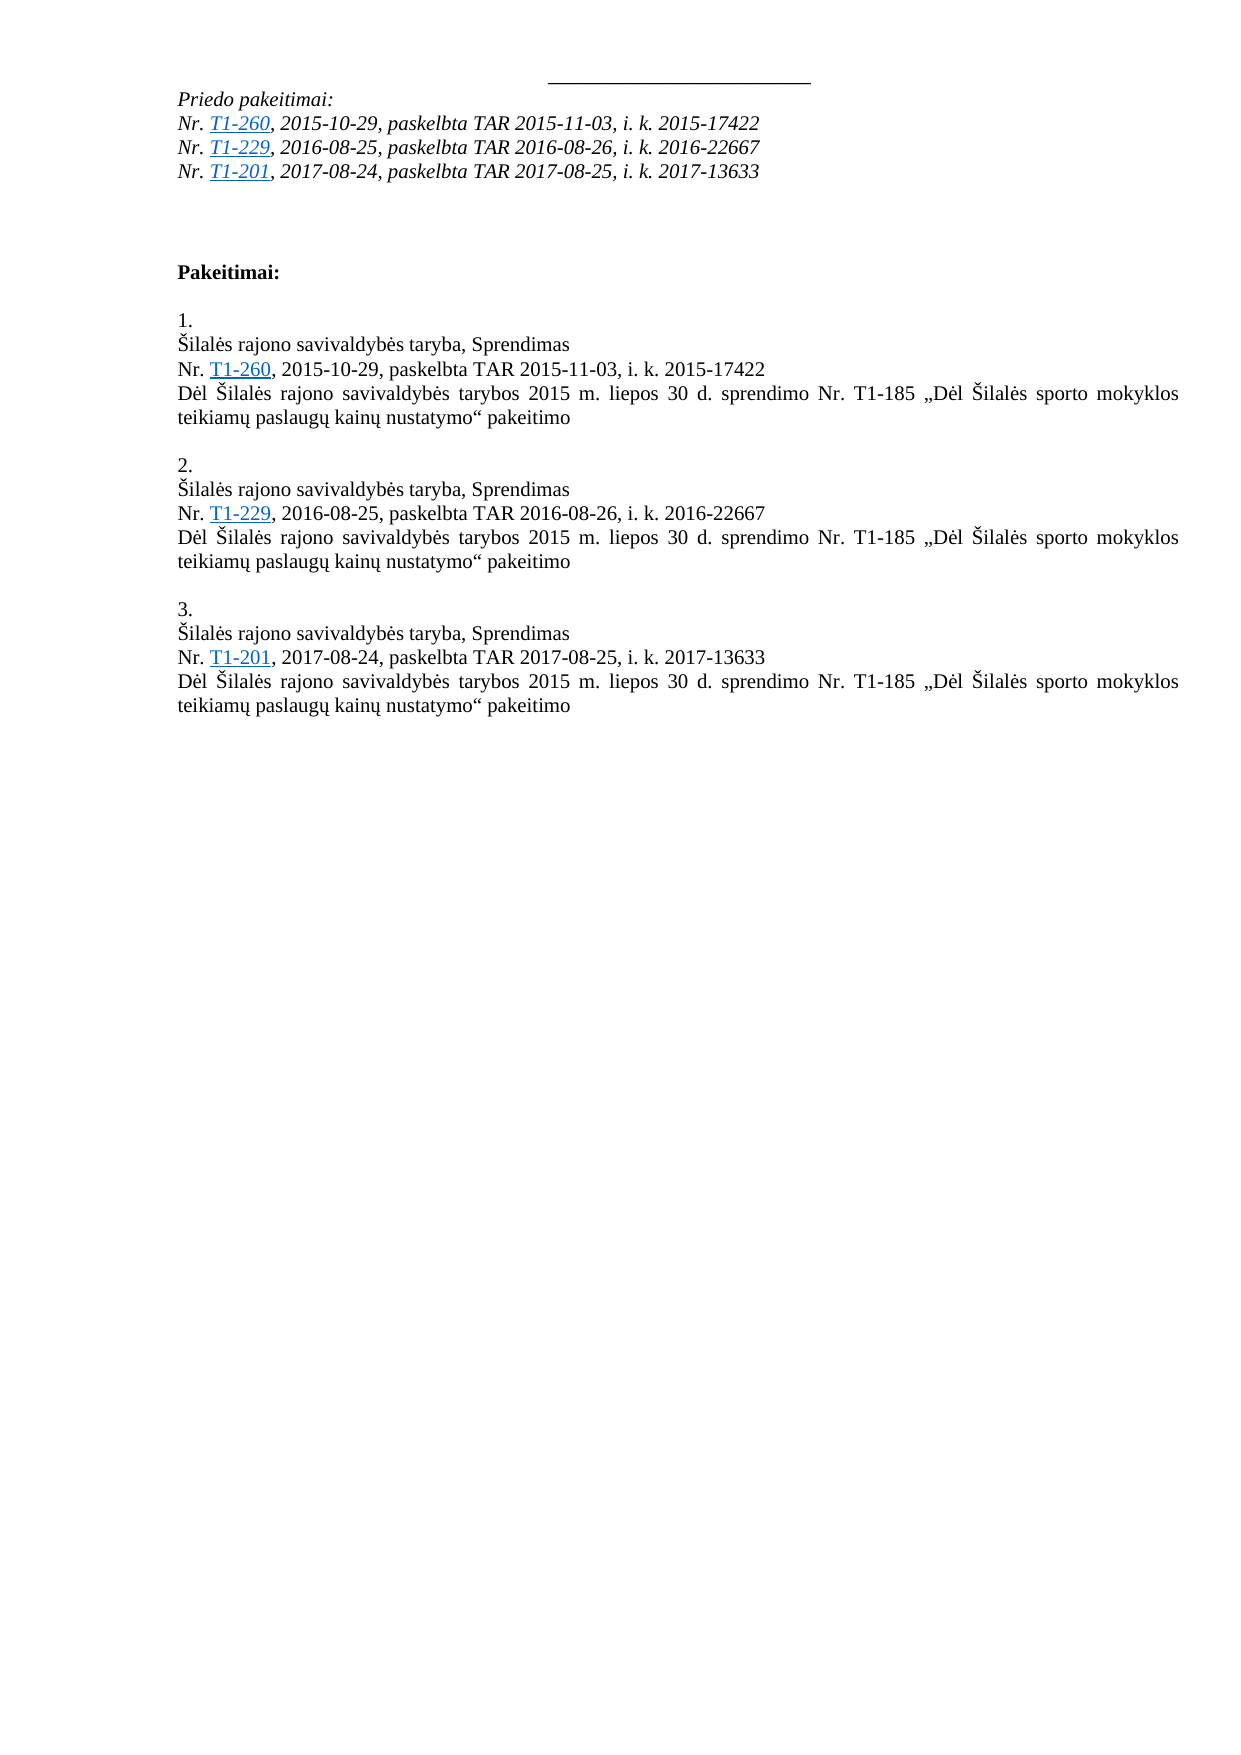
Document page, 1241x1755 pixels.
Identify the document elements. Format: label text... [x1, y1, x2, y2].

text Nr. T1-260, 2015-10-29, paskelbta TAR 2015-11-03, i. k. 2015-17422 [177, 356, 1181, 381]
text Šilalės rajono savivaldybės taryba, Sprendimas [177, 621, 1181, 645]
text Dėl Šilalės rajono savivaldybės tarybos 2015 m. liepos 30 d. sprendimo Nr. T1-185 „Dėl Šilalės sporto mokyklos teikiamų paslaugų kainų nustatymo“ pakeitimo [177, 525, 1181, 573]
text 1. [177, 308, 1181, 332]
text Nr. T1-201, 2017-08-24, paskelbta TAR 2017-08-25, i. k. 2017-13633 [177, 159, 1181, 183]
text 2. [177, 453, 1181, 477]
text 3. [177, 597, 1181, 621]
text Šilalės rajono savivaldybės taryba, Sprendimas [177, 477, 1181, 501]
text Dėl Šilalės rajono savivaldybės tarybos 2015 m. liepos 30 d. sprendimo Nr. T1-185 „Dėl Šilalės sporto mokyklos teikiamų paslaugų kainų nustatymo“ pakeitimo [177, 381, 1181, 429]
text Nr. T1-201, 2017-08-24, paskelbta TAR 2017-08-25, i. k. 2017-13633 [177, 645, 1181, 669]
text Dėl Šilalės rajono savivaldybės tarybos 2015 m. liepos 30 d. sprendimo Nr. T1-185 „Dėl Šilalės sporto mokyklos teikiamų paslaugų kainų nustatymo“ pakeitimo [177, 669, 1181, 717]
text Nr. T1-229, 2016-08-25, paskelbta TAR 2016-08-26, i. k. 2016-22667 [177, 135, 1181, 159]
text Nr. T1-229, 2016-08-25, paskelbta TAR 2016-08-26, i. k. 2016-22667 [177, 501, 1181, 525]
text Pakeitimai: [177, 260, 1181, 284]
text Šilalės rajono savivaldybės taryba, Sprendimas [177, 332, 1181, 356]
text Priedo pakeitimai: [177, 87, 1181, 111]
text _____________________ [177, 58, 1181, 87]
text Nr. T1-260, 2015-10-29, paskelbta TAR 2015-11-03, i. k. 2015-17422 [177, 111, 1181, 135]
